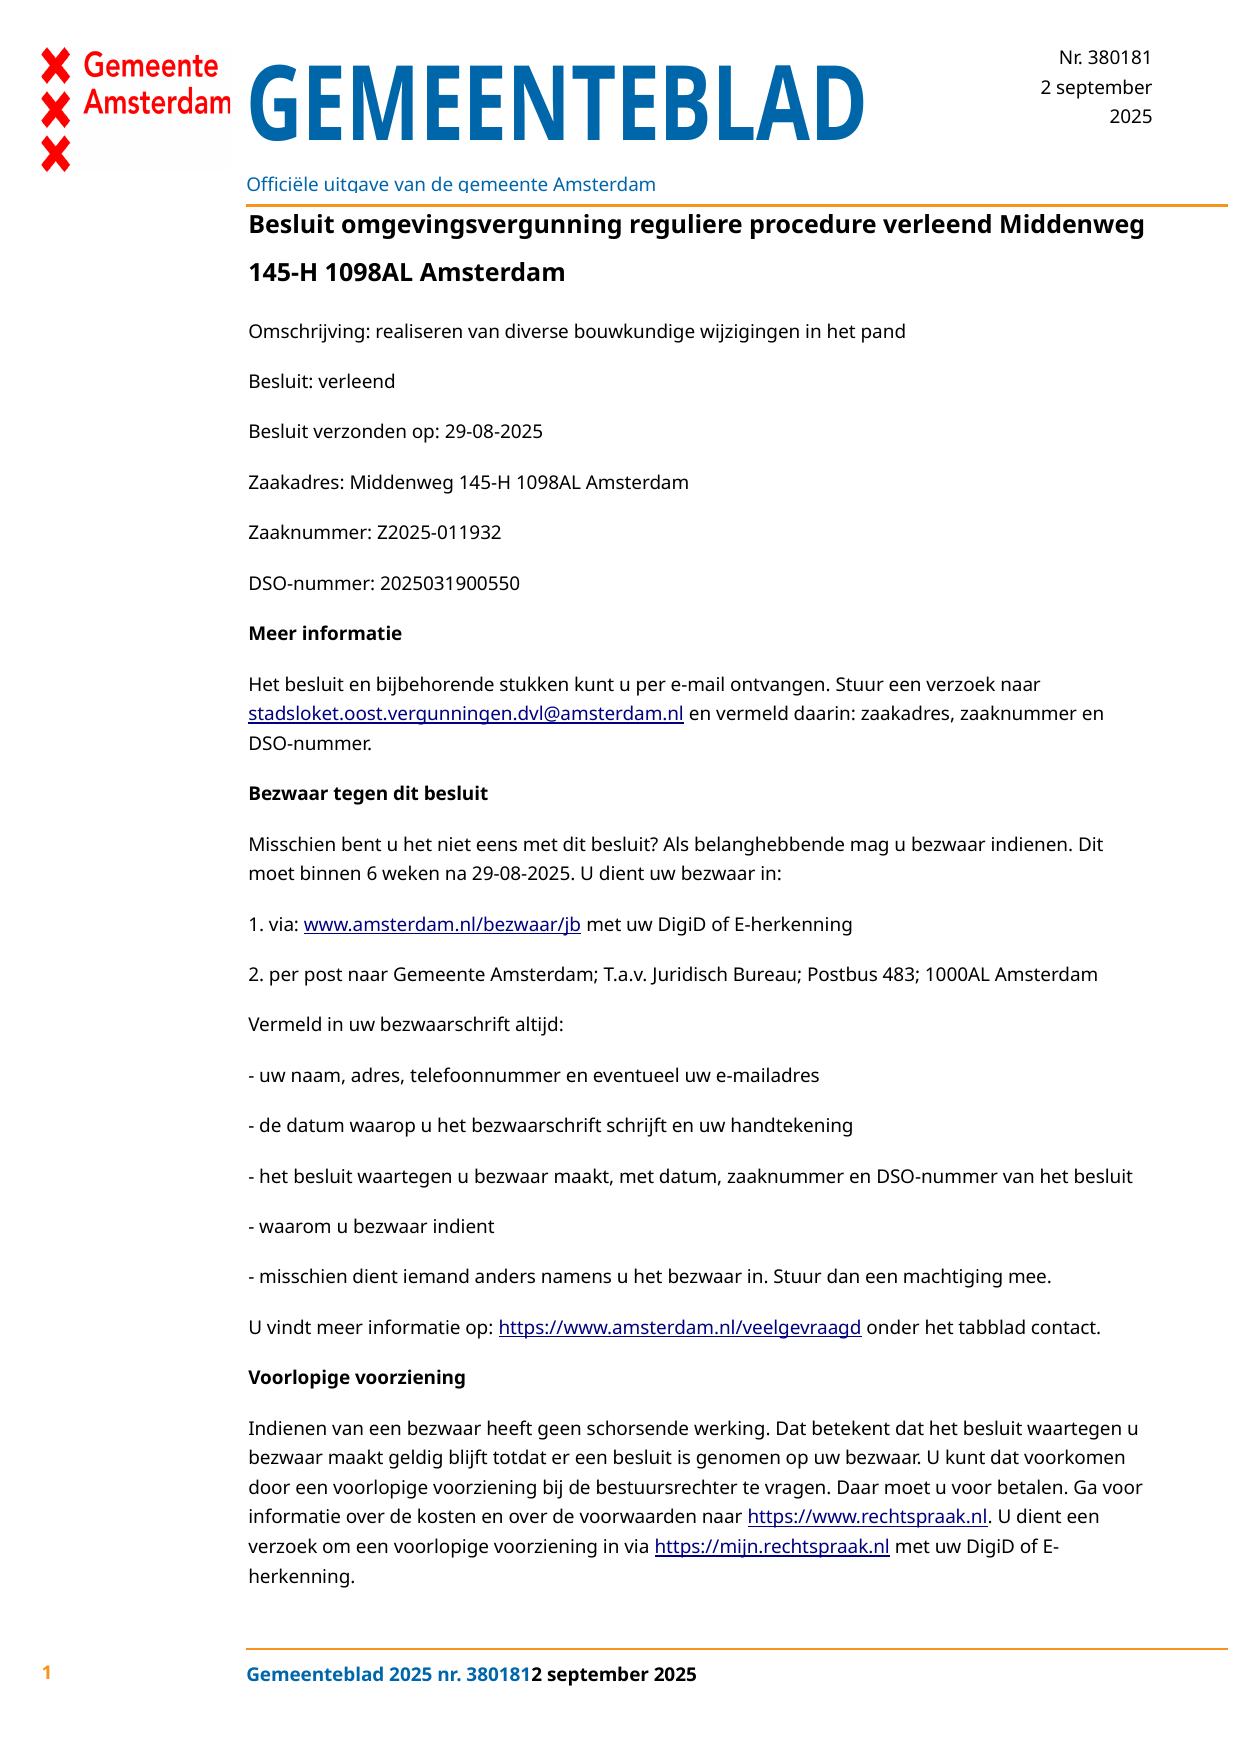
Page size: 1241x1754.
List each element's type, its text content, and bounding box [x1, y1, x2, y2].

text 2. per post naar Gemeente Amsterdam; T.a.v. Juridisch Bureau; Postbus 483; 1000AL Amsterdam [248, 961, 1152, 987]
text DSO-nummer: 2025031900550 [248, 570, 1152, 596]
text - misschien dient iemand anders namens u het bezwaar in. Stuur dan een machtiging mee. [248, 1264, 1152, 1289]
text Besluit verzonden op: 29-08-2025 [248, 419, 1152, 444]
text Zaaknummer: Z2025-011932 [248, 519, 1152, 545]
text Vermeld in uw bezwaarschrift altijd: [248, 1012, 1152, 1037]
text Misschien bent u het niet eens met dit besluit? Als belanghebbende mag u bezwaar indienen. Dit moet binnen 6 weken na 29-08-2025. U dient uw bezwaar in: [248, 831, 1152, 886]
text Voorlopige voorziening [248, 1364, 1152, 1390]
text U vindt meer informatie op: https://www.amsterdam.nl/veelgevraagd onder het tabblad contact. [248, 1314, 1152, 1340]
text - het besluit waartegen u bezwaar maakt, met datum, zaaknummer en DSO-nummer van het besluit [248, 1163, 1152, 1189]
text Indienen van een bezwaar heeft geen schorsende werking. Dat betekent dat het besluit waartegen u bezwaar maakt geldig blijft totdat er een besluit is genomen op uw bezwaar. U kunt dat voorkomen door een voorlopige voorziening bij de bestuursrechter te vragen. Daar moet u voor betalen. Ga voor informatie over de kosten en over de voorwaarden naar https://www.rechtspraak.nl. U dient een verzoek om een voorlopige voorziening in via https://mijn.rechtspraak.nl met uw DigiD of E-herkenning. [248, 1415, 1152, 1589]
text Zaakadres: Middenweg 145-H 1098AL Amsterdam [248, 469, 1152, 495]
text - waarom u bezwaar indient [248, 1213, 1152, 1239]
text Het besluit en bijbehorende stukken kunt u per e-mail ontvangen. Stuur een verzoek naar stadsloket.oost.vergunningen.dvl@amsterdam.nl en vermeld daarin: zaakadres, zaaknummer en DSO-nummer. [248, 671, 1152, 756]
text - de datum waarop u het bezwaarschrift schrijft en uw handtekening [248, 1112, 1152, 1138]
text 1. via: www.amsterdam.nl/bezwaar/jb met uw DigiD of E-herkenning [248, 911, 1152, 937]
text Besluit: verleend [248, 368, 1152, 394]
text Omschrijving: realiseren van diverse bouwkundige wijzigingen in het pand [248, 318, 1152, 344]
text - uw naam, adres, telefoonnummer en eventueel uw e-mailadres [248, 1062, 1152, 1088]
picture [41, 47, 231, 172]
text Bezwaar tegen dit besluit [248, 780, 1152, 806]
text Besluit omgevingsvergunning reguliere procedure verleend Middenweg 145-H 1098AL Amsterdam [248, 207, 1152, 288]
text Meer informatie [248, 620, 1152, 646]
